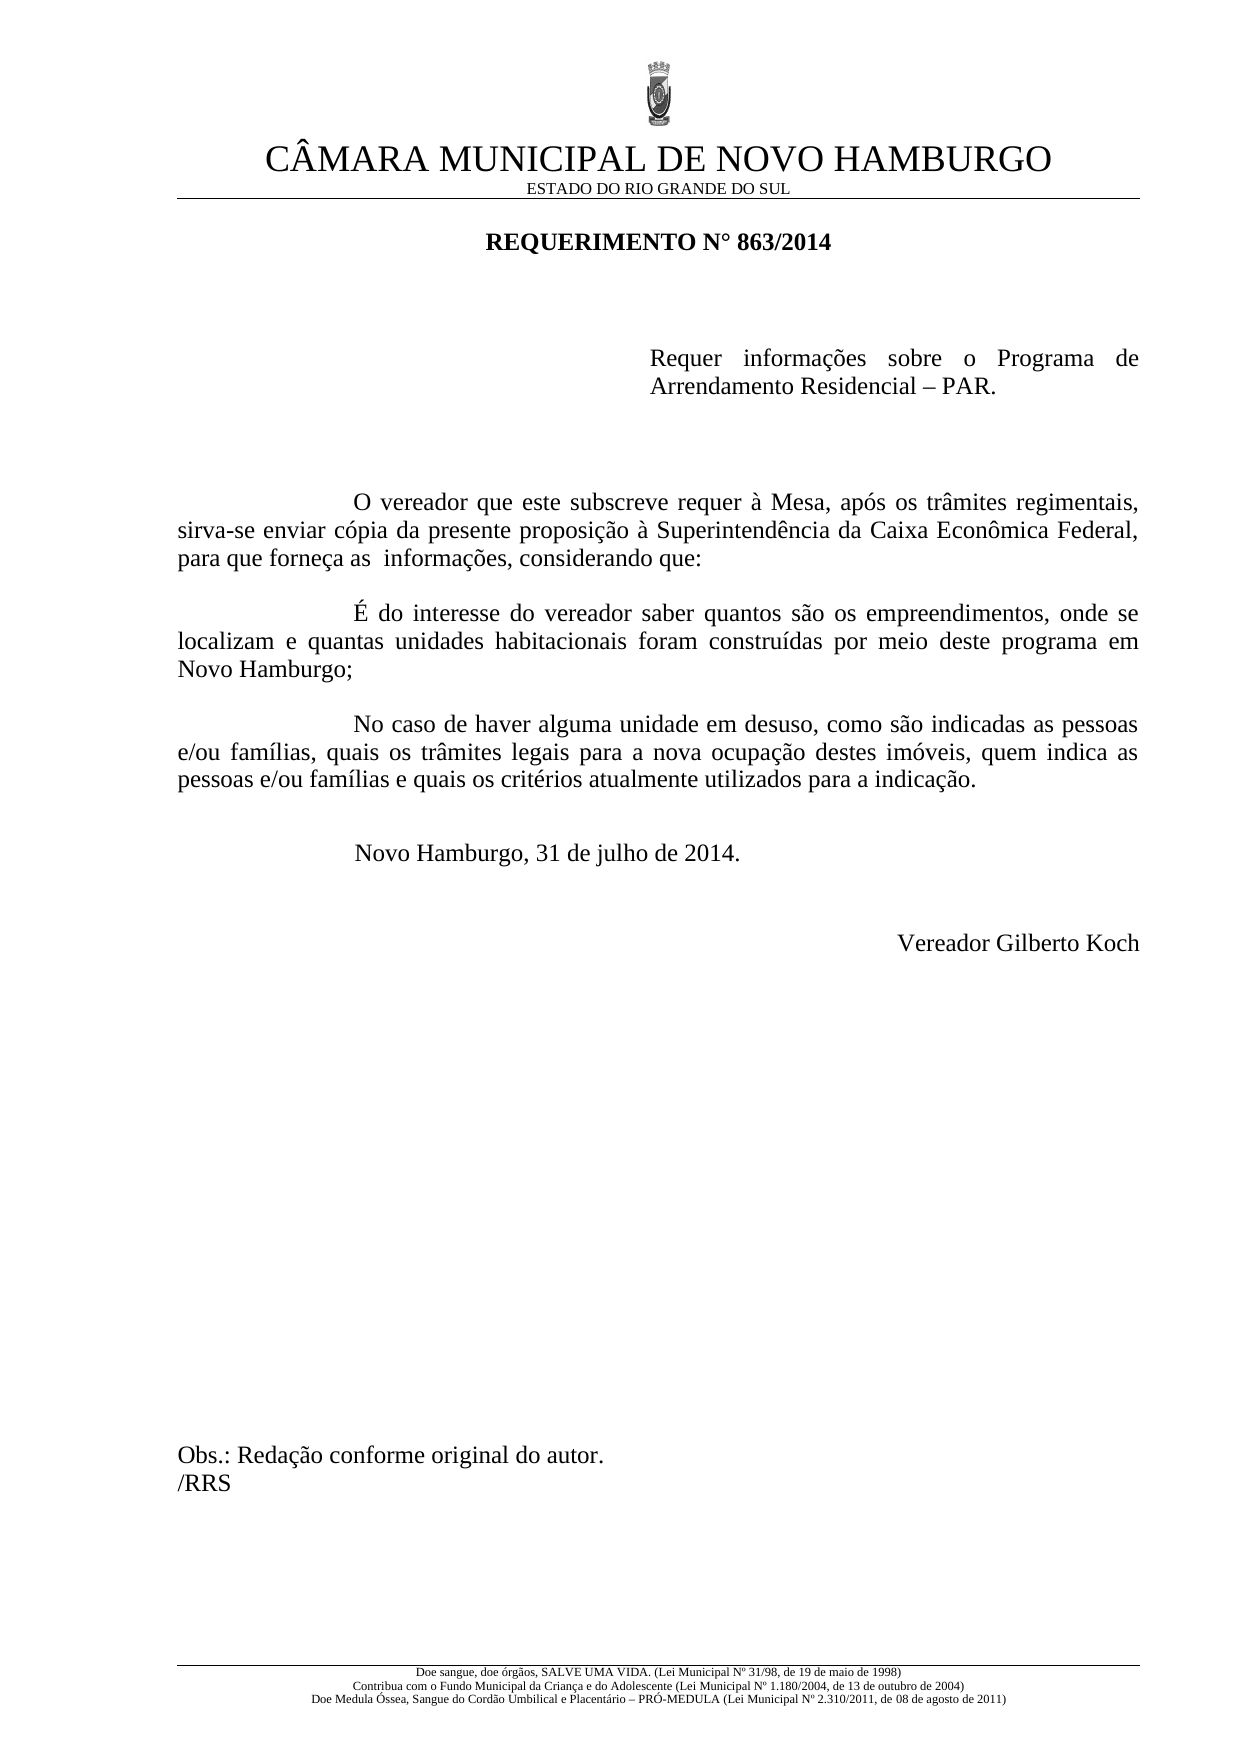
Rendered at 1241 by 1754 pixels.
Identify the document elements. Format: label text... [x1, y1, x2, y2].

text No caso de haver alguma unidade em desuso, como são indicadas as pessoas e/ou famílias, quais os trâmites legais para a nova ocupação destes imóveis, quem indica as pessoas e/ou famílias e quais os critérios atualmente utilizados para a indicação. [177, 710, 1140, 793]
title REQUERIMENTO N° 863/2014 [177, 228, 1140, 256]
text Obs.: Redação conforme original do autor. [177, 1441, 1140, 1469]
text É do interesse do vereador saber quantos são os empreendimentos, onde se localizam e quantas unidades habitacionais foram construídas por meio deste programa em Novo Hamburgo; [177, 599, 1140, 682]
text Requer informações sobre o Programa de Arrendamento Residencial – PAR. [649, 344, 1140, 400]
text Vereador Gilberto Koch [177, 929, 1140, 957]
text Novo Hamburgo, 31 de julho de 2014. [177, 839, 1140, 866]
text /RRS [177, 1469, 1140, 1497]
text O vereador que este subscreve requer à Mesa, após os trâmites regimentais, sirva-se enviar cópia da presente proposição à Superintendência da Caixa Econômica Federal, para que forneça as informações, considerando que: [177, 488, 1140, 572]
